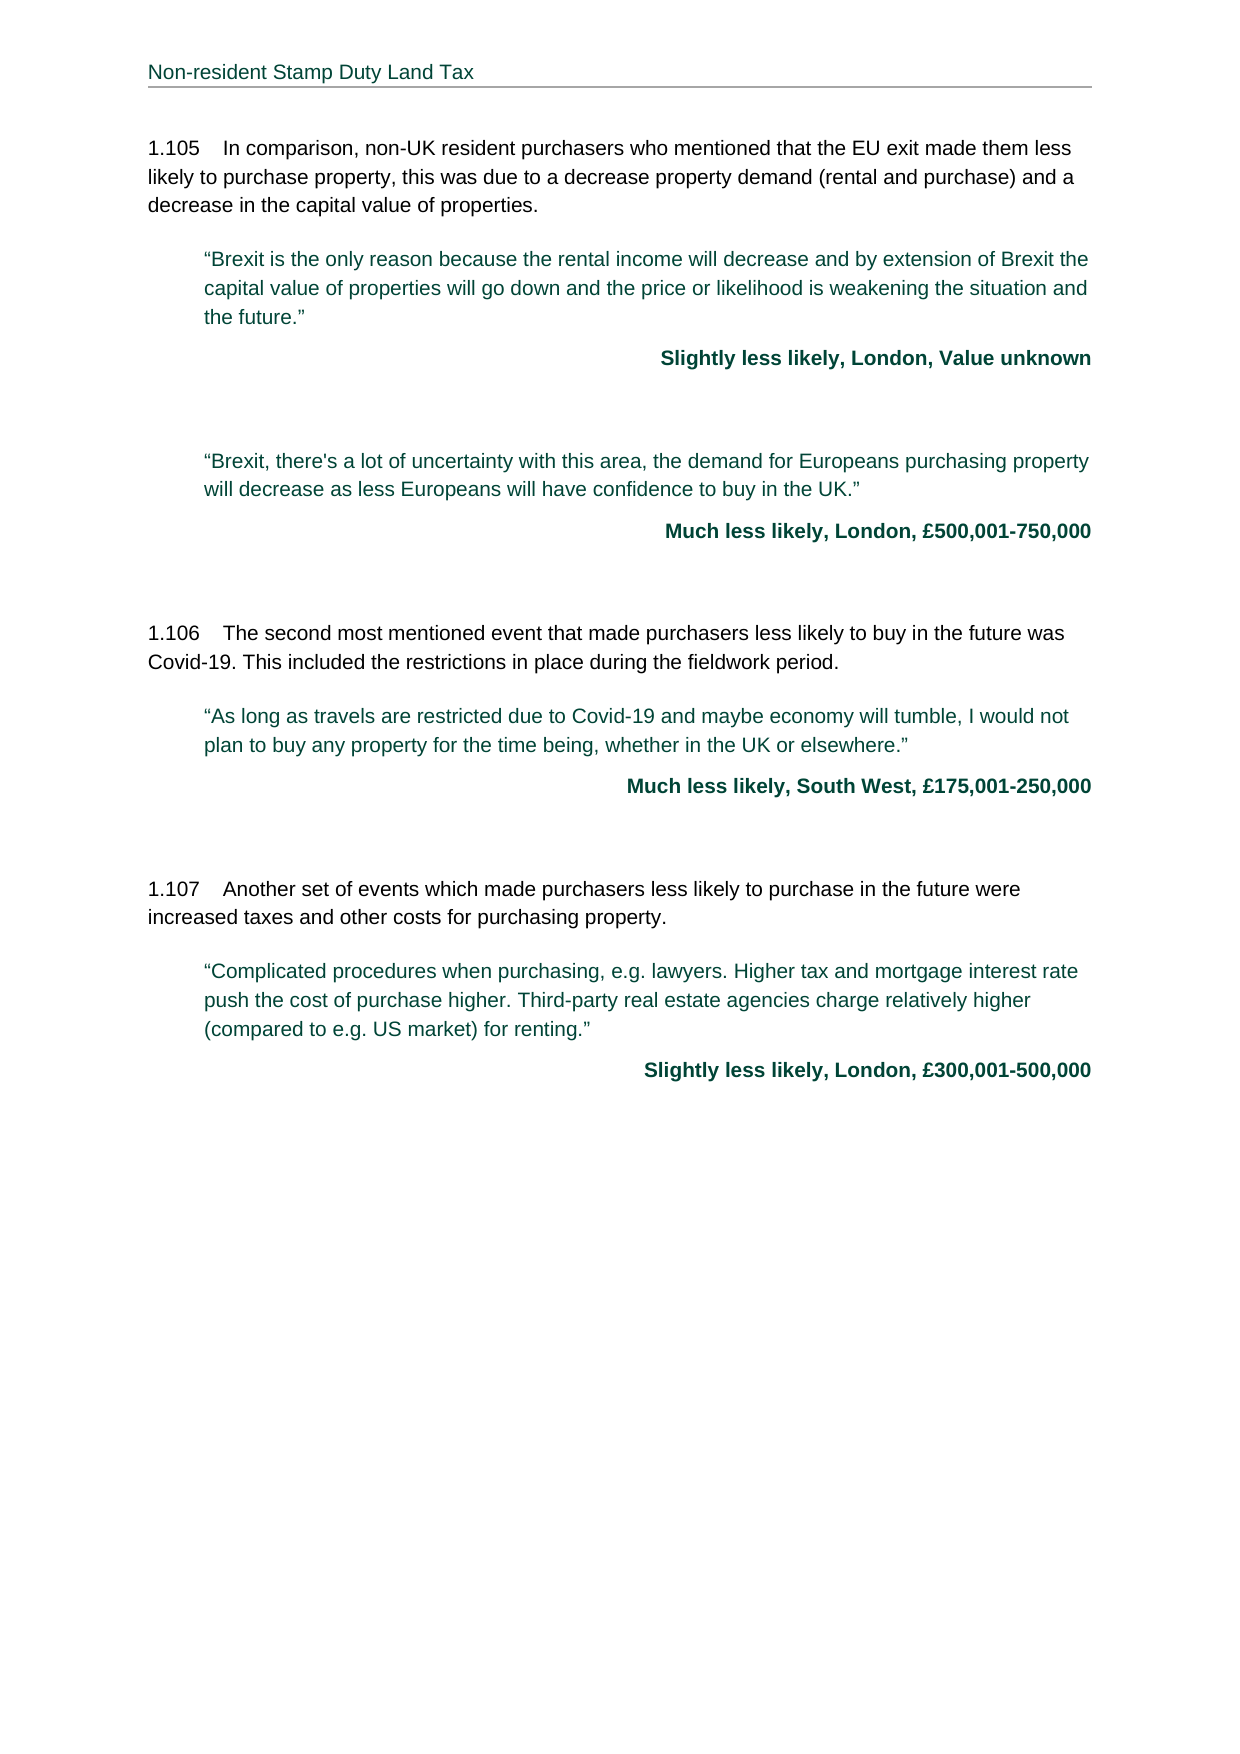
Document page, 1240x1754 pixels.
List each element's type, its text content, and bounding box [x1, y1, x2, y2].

list The second most mentioned event that made purchasers less likely to buy in the future was Covid-19. This included the restrictions in place during the fieldwork period. [148, 621, 1092, 674]
text Much less likely, London, £500,001-750,000 [148, 518, 1092, 542]
list In comparison, non-UK resident purchasers who mentioned that the EU exit made them less likely to purchase property, this was due to a decrease property demand (rental and purchase) and a decrease in the capital value of properties. [148, 136, 1092, 217]
text “Brexit is the only reason because the rental income will decrease and by extension of Brexit the capital value of properties will go down and the price or likelihood is weakening the situation and the future.” [204, 247, 1092, 328]
text Slightly less likely, London, £300,001-500,000 [148, 1058, 1092, 1082]
list Another set of events which made purchasers less likely to purchase in the future were increased taxes and other costs for purchasing property. [148, 876, 1092, 929]
text “Brexit, there's a lot of uncertainty with this area, the demand for Europeans purchasing property will decrease as less Europeans will have confidence to buy in the UK.” [204, 448, 1092, 501]
text “As long as travels are restricted due to Covid-19 and maybe economy will tumble, I would not plan to buy any property for the time being, whether in the UK or elsewhere.” [204, 704, 1092, 756]
text “Complicated procedures when purchasing, e.g. lawyers. Higher tax and mortgage interest rate push the cost of purchase higher. Third-party real estate agencies charge relatively higher (compared to e.g. US market) for renting.” [204, 959, 1092, 1040]
text Much less likely, South West, £175,001-250,000 [148, 774, 1092, 798]
text Slightly less likely, London, Value unknown [148, 346, 1092, 370]
